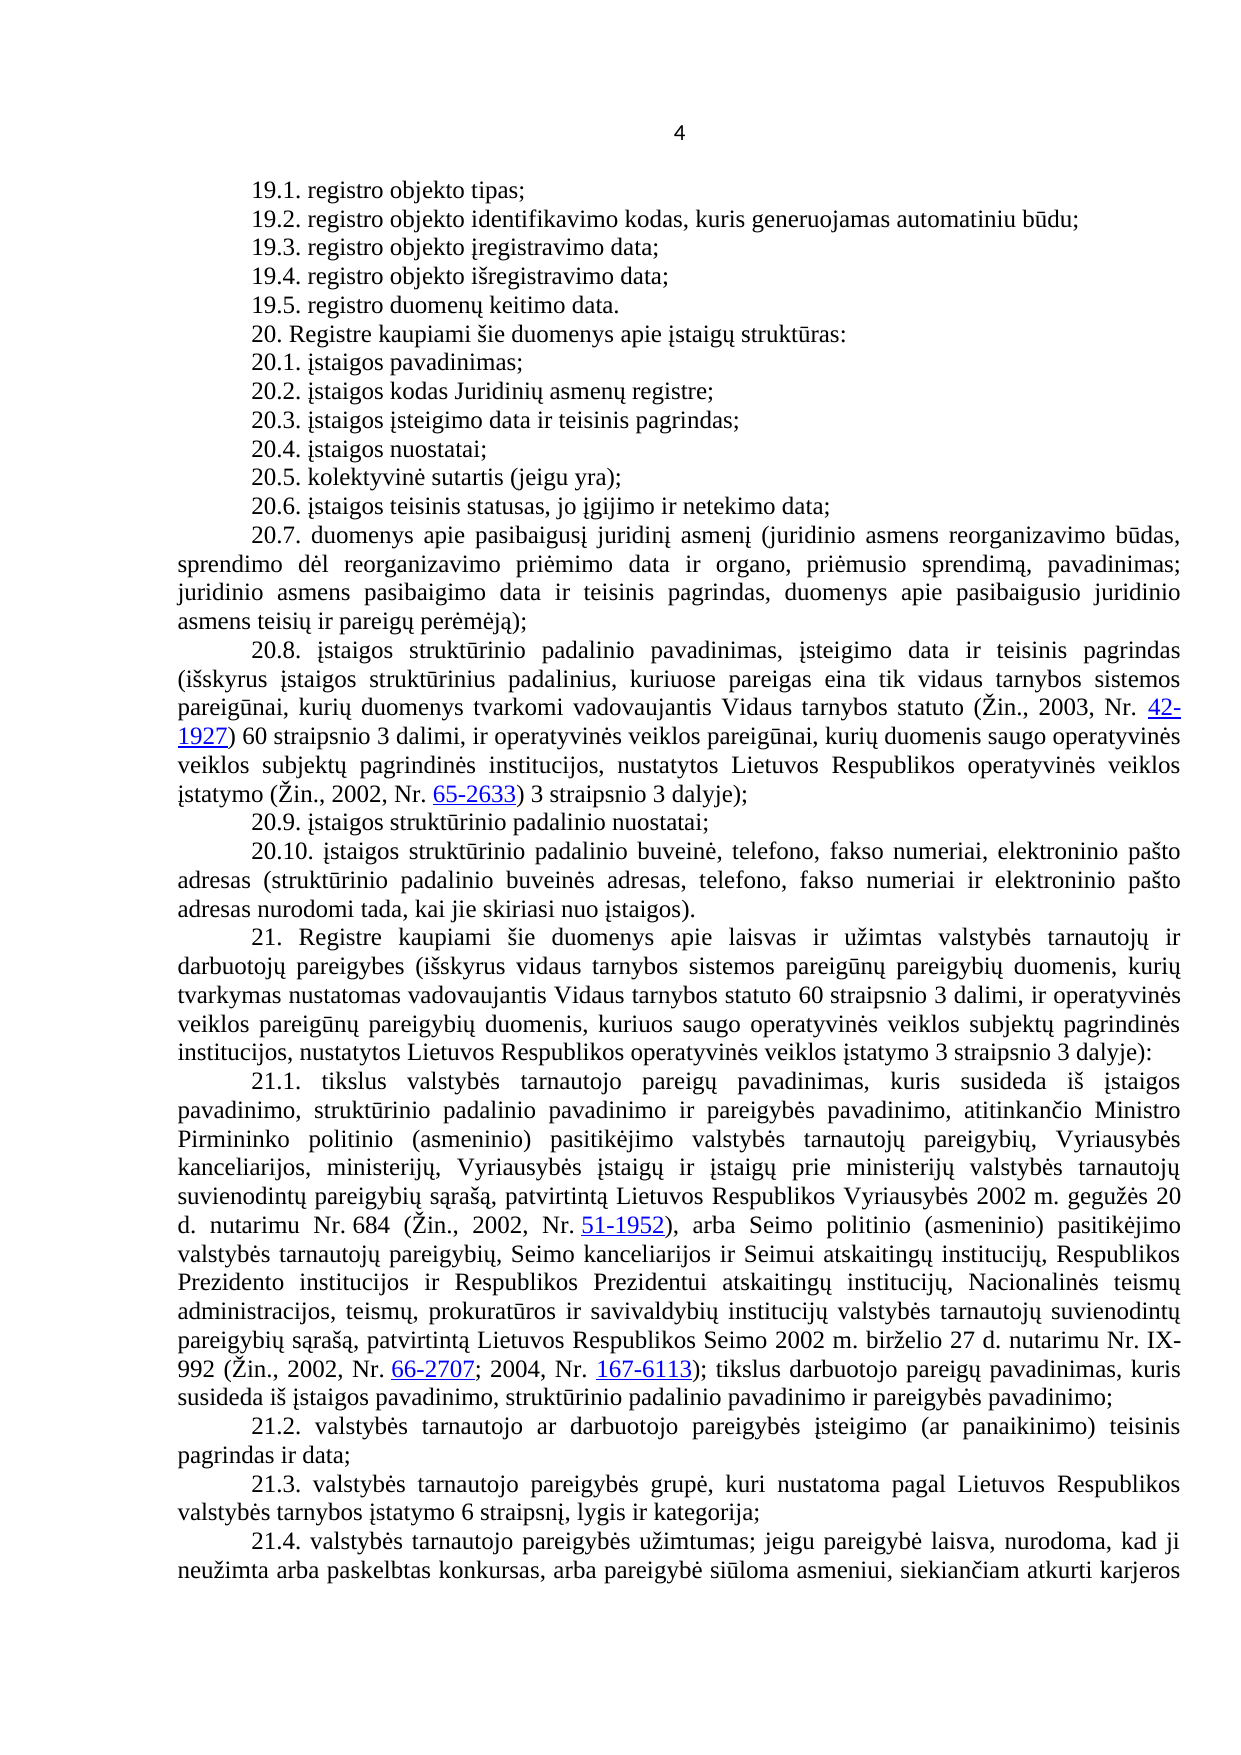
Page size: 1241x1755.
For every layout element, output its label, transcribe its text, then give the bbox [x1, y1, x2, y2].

text 20.6. įstaigos teisinis statusas, jo įgijimo ir netekimo data; [177, 491, 1181, 520]
text 19.4. registro objekto išregistravimo data; [177, 261, 1181, 290]
text 21. Registre kaupiami šie duomenys apie laisvas ir užimtas valstybės tarnautojų ir darbuotojų pareigybes (išskyrus vidaus tarnybos sistemos pareigūnų pareigybių duomenis, kurių tvarkymas nustatomas vadovaujantis Vidaus tarnybos statuto 60 straipsnio 3 dalimi, ir operatyvinės veiklos pareigūnų pareigybių duomenis, kuriuos saugo operatyvinės veiklos subjektų pagrindinės institucijos, nustatytos Lietuvos Respublikos operatyvinės veiklos įstatymo 3 straipsnio 3 dalyje): [177, 922, 1181, 1066]
text 20.7. duomenys apie pasibaigusį juridinį asmenį (juridinio asmens reorganizavimo būdas, sprendimo dėl reorganizavimo priėmimo data ir organo, priėmusio sprendimą, pavadinimas; juridinio asmens pasibaigimo data ir teisinis pagrindas, duomenys apie pasibaigusio juridinio asmens teisių ir pareigų perėmėją); [177, 520, 1181, 635]
text 20.2. įstaigos kodas Juridinių asmenų registre; [177, 376, 1181, 405]
text 20.10. įstaigos struktūrinio padalinio buveinė, telefono, fakso numeriai, elektroninio pašto adresas (struktūrinio padalinio buveinės adresas, telefono, fakso numeriai ir elektroninio pašto adresas nurodomi tada, kai jie skiriasi nuo įstaigos). [177, 836, 1181, 922]
text 21.3. valstybės tarnautojo pareigybės grupė, kuri nustatoma pagal Lietuvos Respublikos valstybės tarnybos įstatymo 6 straipsnį, lygis ir kategorija; [177, 1469, 1181, 1526]
text 20.1. įstaigos pavadinimas; [177, 347, 1181, 376]
text 19.1. registro objekto tipas; [177, 175, 1181, 204]
text 21.4. valstybės tarnautojo pareigybės užimtumas; jeigu pareigybė laisva, nurodoma, kad ji neužimta arba paskelbtas konkursas, arba pareigybė siūloma asmeniui, siekiančiam atkurti karjeros [177, 1526, 1181, 1584]
text 19.3. registro objekto įregistravimo data; [177, 232, 1181, 261]
text 21.1. tikslus valstybės tarnautojo pareigų pavadinimas, kuris susideda iš įstaigos pavadinimo, struktūrinio padalinio pavadinimo ir pareigybės pavadinimo, atitinkančio Ministro Pirmininko politinio (asmeninio) pasitikėjimo valstybės tarnautojų pareigybių, Vyriausybės kanceliarijos, ministerijų, Vyriausybės įstaigų ir įstaigų prie ministerijų valstybės tarnautojų suvienodintų pareigybių sąrašą, patvirtintą Lietuvos Respublikos Vyriausybės 2002 m. gegužės 20 d. nutarimu Nr. 684 (Žin., 2002, Nr. 51-1952), arba Seimo politinio (asmeninio) pasitikėjimo valstybės tarnautojų pareigybių, Seimo kanceliarijos ir Seimui atskaitingų institucijų, Respublikos Prezidento institucijos ir Respublikos Prezidentui atskaitingų institucijų, Nacionalinės teismų administracijos, teismų, prokuratūros ir savivaldybių institucijų valstybės tarnautojų suvienodintų pareigybių sąrašą, patvirtintą Lietuvos Respublikos Seimo 2002 m. birželio 27 d. nutarimu Nr. IX-992 (Žin., 2002, Nr. 66-2707; 2004, Nr. 167-6113); tikslus darbuotojo pareigų pavadinimas, kuris susideda iš įstaigos pavadinimo, struktūrinio padalinio pavadinimo ir pareigybės pavadinimo; [177, 1066, 1181, 1411]
text 21.2. valstybės tarnautojo ar darbuotojo pareigybės įsteigimo (ar panaikinimo) teisinis pagrindas ir data; [177, 1411, 1181, 1469]
text 20.8. įstaigos struktūrinio padalinio pavadinimas, įsteigimo data ir teisinis pagrindas (išskyrus įstaigos struktūrinius padalinius, kuriuose pareigas eina tik vidaus tarnybos sistemos pareigūnai, kurių duomenys tvarkomi vadovaujantis Vidaus tarnybos statuto (Žin., 2003, Nr. 42-1927) 60 straipsnio 3 dalimi, ir operatyvinės veiklos pareigūnai, kurių duomenis saugo operatyvinės veiklos subjektų pagrindinės institucijos, nustatytos Lietuvos Respublikos operatyvinės veiklos įstatymo (Žin., 2002, Nr. 65-2633) 3 straipsnio 3 dalyje); [177, 635, 1181, 807]
text 20. Registre kaupiami šie duomenys apie įstaigų struktūras: [177, 319, 1181, 347]
text 20.5. kolektyvinė sutartis (jeigu yra); [177, 462, 1181, 491]
text 20.9. įstaigos struktūrinio padalinio nuostatai; [177, 807, 1181, 836]
text 20.3. įstaigos įsteigimo data ir teisinis pagrindas; [177, 405, 1181, 434]
text 19.5. registro duomenų keitimo data. [177, 290, 1181, 319]
text 19.2. registro objekto identifikavimo kodas, kuris generuojamas automatiniu būdu; [177, 204, 1181, 232]
text 20.4. įstaigos nuostatai; [177, 434, 1181, 462]
